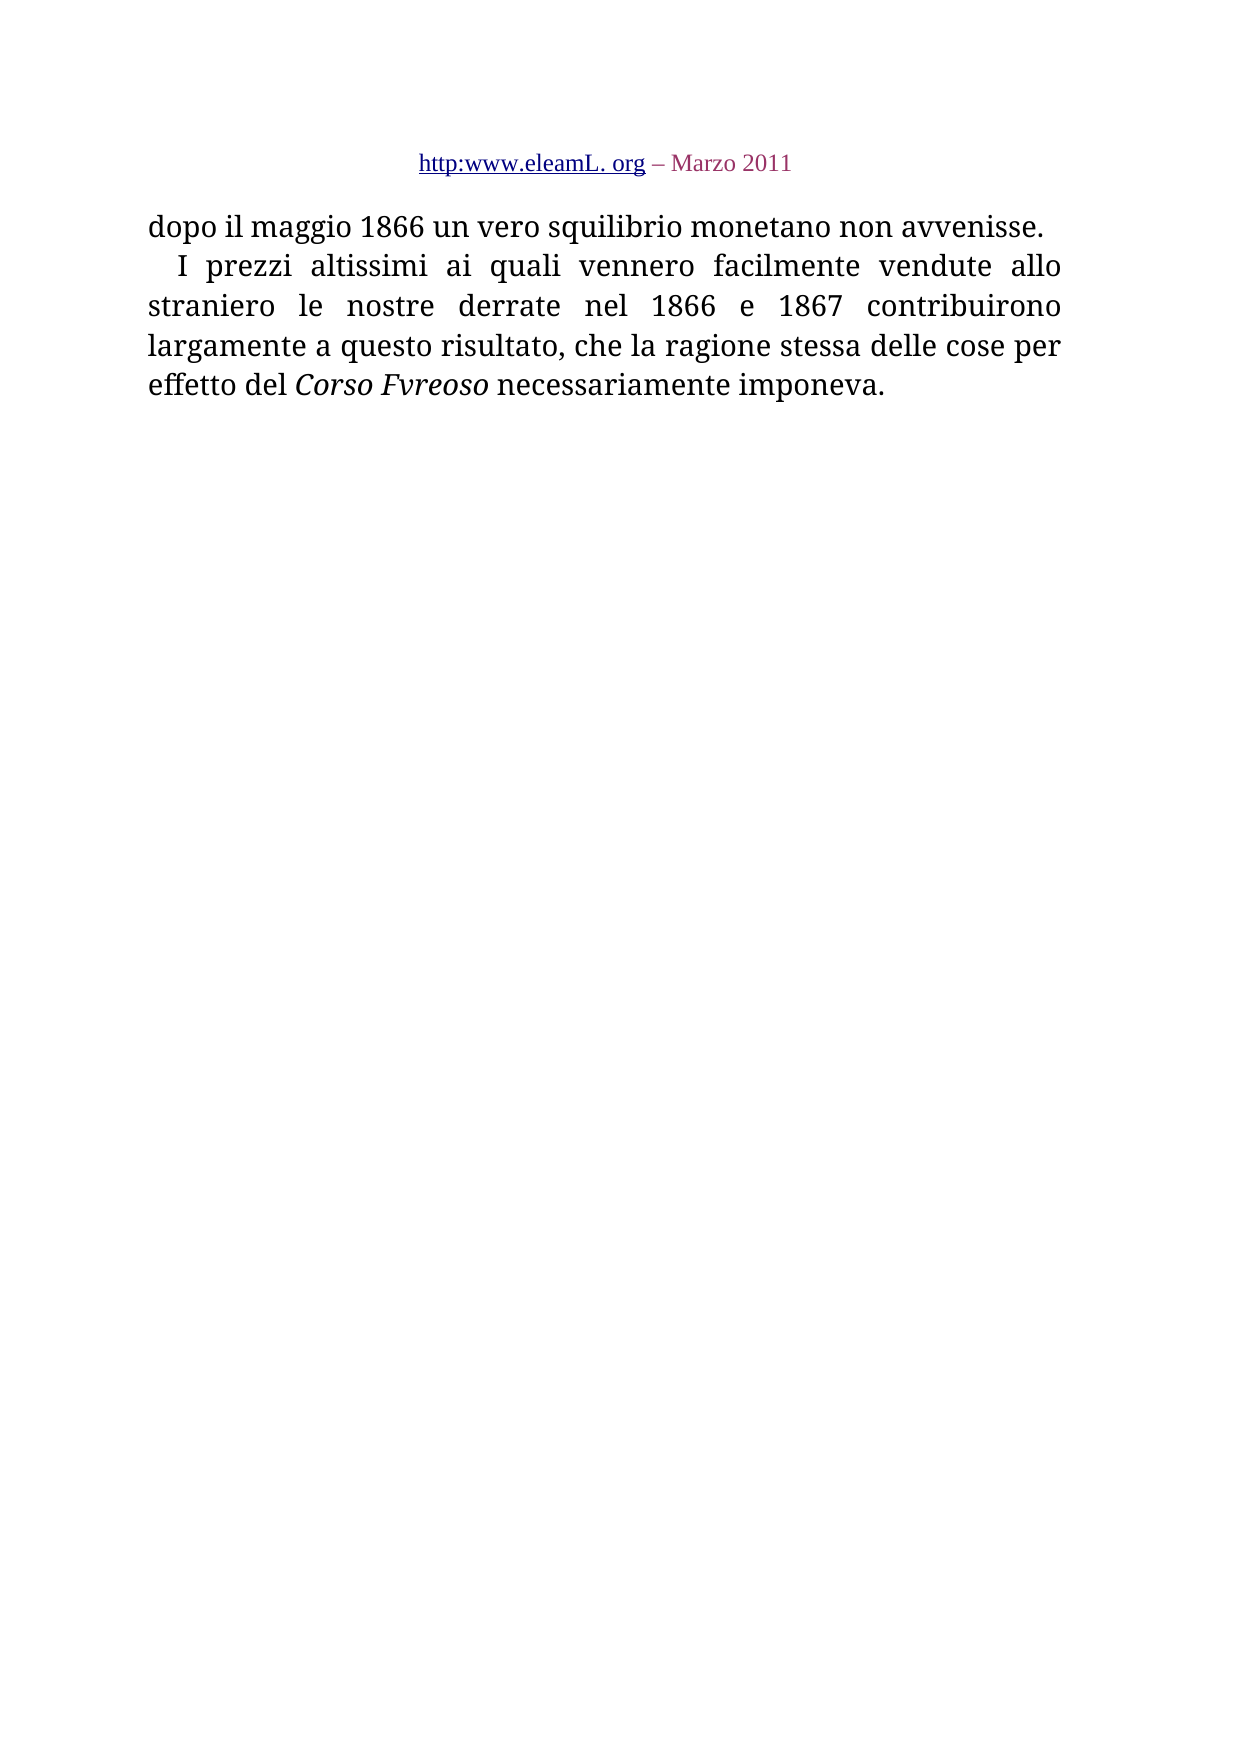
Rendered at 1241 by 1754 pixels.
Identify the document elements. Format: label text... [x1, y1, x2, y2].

text I prezzi altissimi ai quali vennero facilmente vendute allo straniero le nostre derrate nel 1866 e 1867 contribuirono largamente a questo risultato, che la ragione stessa delle cose per effetto del Corso Fvreoso necessariamente imponeva. [148, 246, 1063, 404]
text dopo il maggio 1866 un vero squilibrio monetano non avvenisse. [148, 206, 1063, 246]
